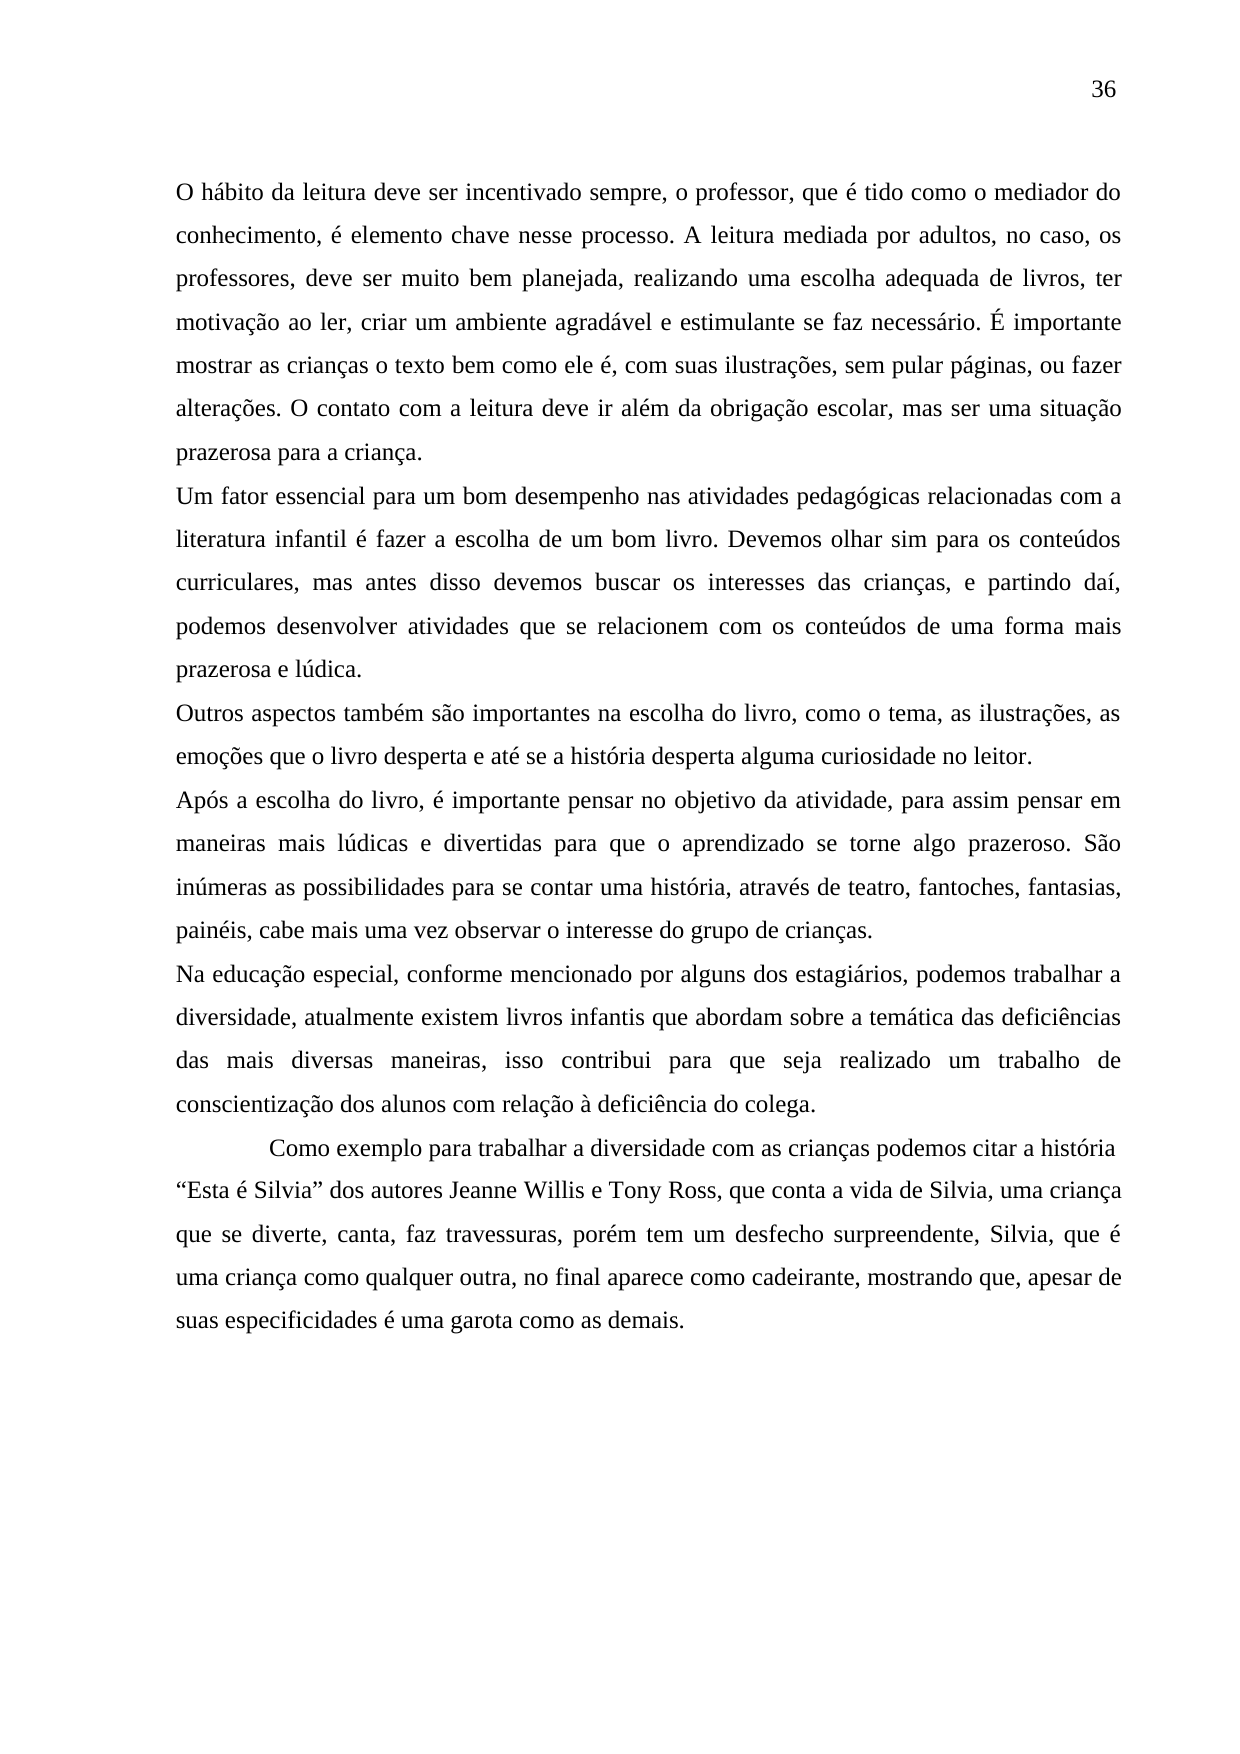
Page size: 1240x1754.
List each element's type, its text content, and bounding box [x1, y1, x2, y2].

text Um fator essencial para um bom desempenho nas atividades pedagógicas relacionadas com a literatura infantil é fazer a escolha de um bom livro. Devemos olhar sim para os conteúdos curriculares, mas antes disso devemos buscar os interesses das crianças, e partindo daí, podemos desenvolver atividades que se relacionem com os conteúdos de uma forma mais prazerosa e lúdica. [176, 481, 1122, 683]
text O hábito da leitura deve ser incentivado sempre, o professor, que é tido como o mediador do conhecimento, é elemento chave nesse processo. A leitura mediada por adultos, no caso, os professores, deve ser muito bem planejada, realizando uma escolha adequada de livros, ter motivação ao ler, criar um ambiente agradável e estimulante se faz necessário. É importante mostrar as crianças o texto bem como ele é, com suas ilustrações, sem pular páginas, ou fazer alterações. O contato com a leitura deve ir além da obrigação escolar, mas ser uma situação prazerosa para a criança. [176, 177, 1122, 466]
text Na educação especial, conforme mencionado por alguns dos estagiários, podemos trabalhar a diversidade, atualmente existem livros infantis que abordam sobre a temática das deficiências das mais diversas maneiras, isso contribui para que seja realizado um trabalho de conscientização dos alunos com relação à deficiência do colega. [176, 959, 1122, 1118]
text Como exemplo para trabalhar a diversidade com as crianças podemos citar a história [177, 1133, 1122, 1162]
text Outros aspectos também são importantes na escolha do livro, como o tema, as ilustrações, as emoções que o livro desperta e até se a história desperta alguma curiosidade no leitor. [176, 698, 1122, 770]
text Após a escolha do livro, é importante pensar no objetivo da atividade, para assim pensar em maneiras mais lúdicas e divertidas para que o aprendizado se torne algo prazeroso. São inúmeras as possibilidades para se contar uma história, através de teatro, fantoches, fantasias, painéis, cabe mais uma vez observar o interesse do grupo de crianças. [176, 785, 1122, 944]
text “Esta é Silvia” dos autores Jeanne Willis e Tony Ross, que conta a vida de Silvia, uma criança que se diverte, canta, faz travessuras, porém tem um desfecho surpreendente, Silvia, que é uma criança como qualquer outra, no final aparece como cadeirante, mostrando que, apesar de suas especificidades é uma garota como as demais. [176, 1175, 1122, 1334]
